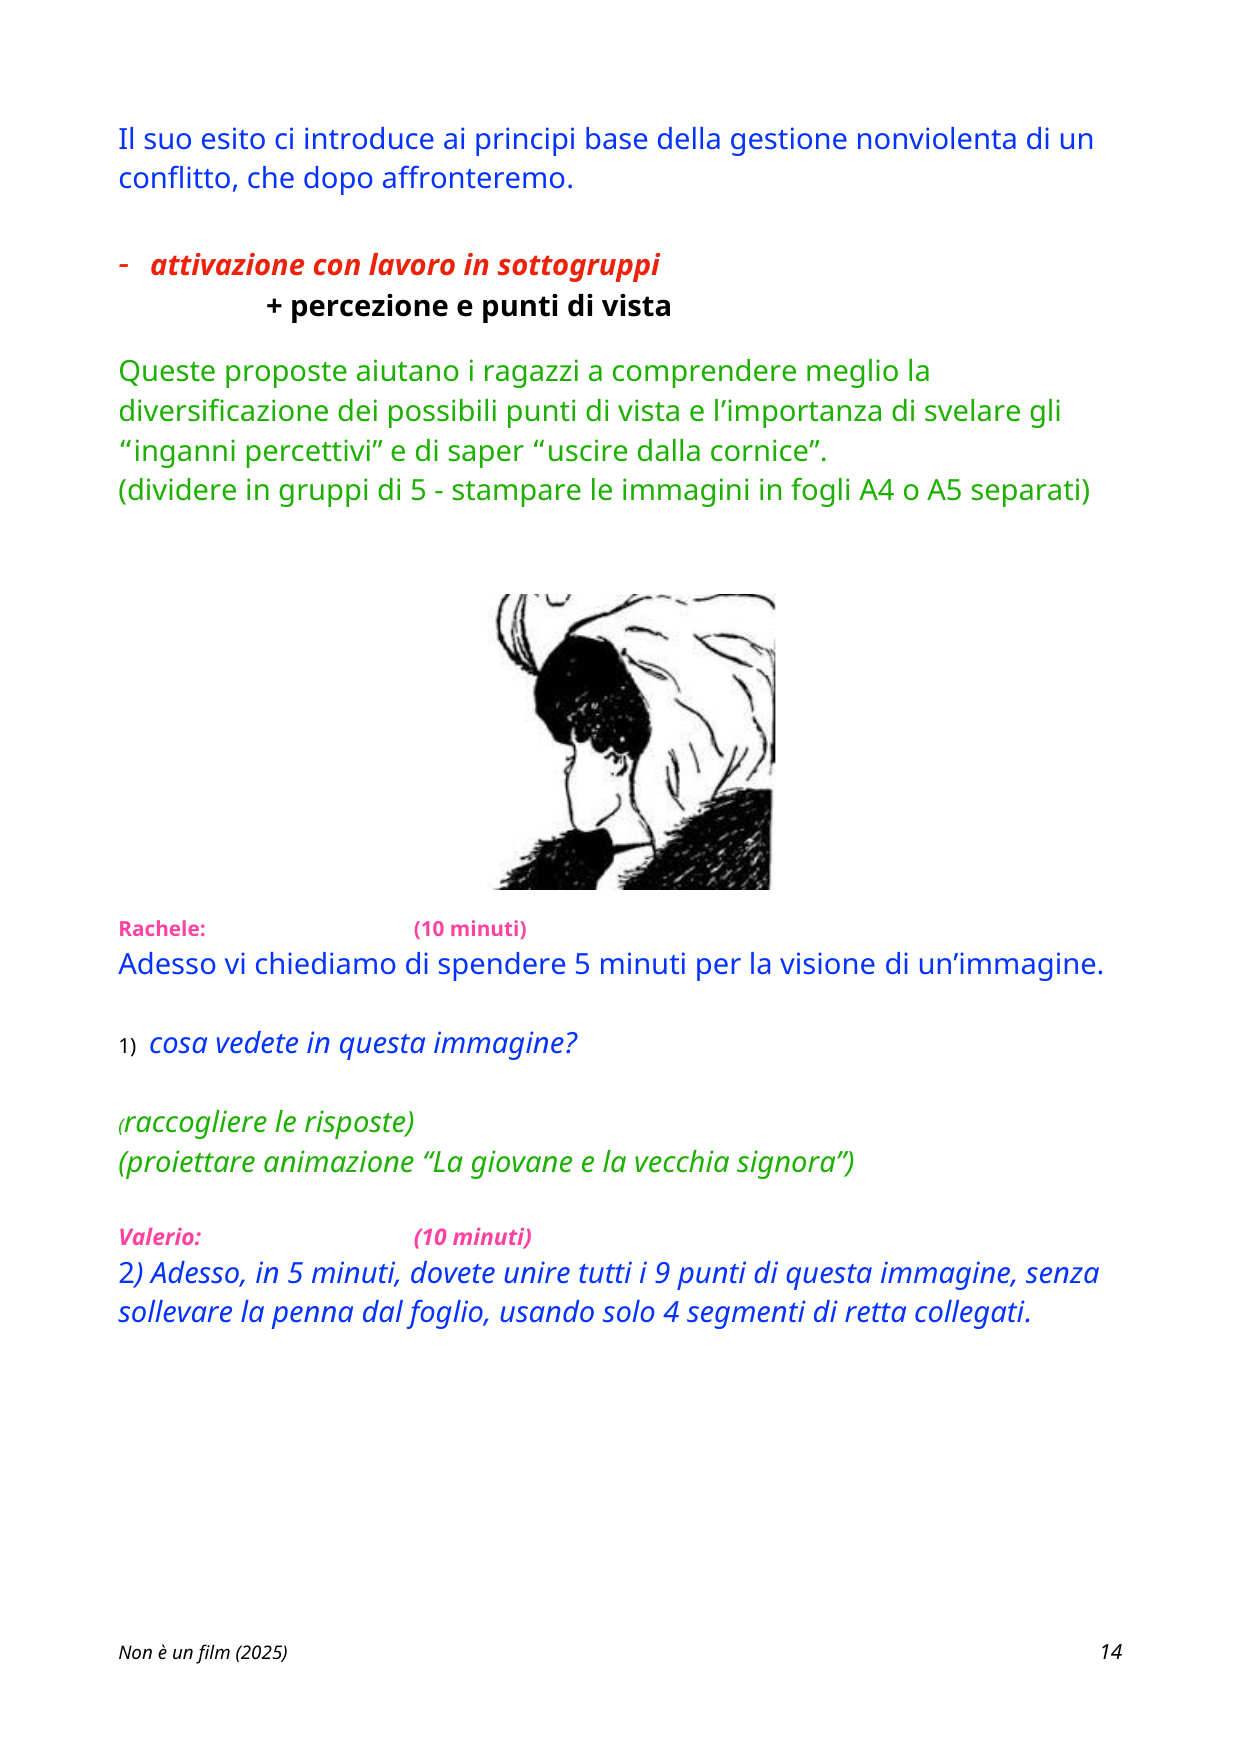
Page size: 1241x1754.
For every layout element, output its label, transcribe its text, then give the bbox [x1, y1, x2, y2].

text Rachele: (10 minuti) [118, 549, 1122, 943]
text Adesso vi chiediamo di spendere 5 minuti per la visione di un’immagine. [118, 943, 1122, 983]
text (raccogliere le risposte) [118, 1102, 1122, 1141]
text (dividere in gruppi di 5 - stampare le immagini in fogli A4 o A5 separati) [118, 470, 1122, 509]
text Valerio: (10 minuti) [118, 1221, 1122, 1252]
picture [462, 594, 776, 890]
text 2) Adesso, in 5 minuti, dovete unire tutti i 9 punti di questa immagine, senza sollevare la penna dal foglio, usando solo 4 segmenti di retta collegati. [118, 1252, 1122, 1331]
text (proiettare animazione “La giovane e la vecchia signora”) [118, 1141, 1122, 1181]
text Il suo esito ci introduce ai principi base della gestione nonviolenta di un conflitto, che dopo affronteremo. [118, 118, 1122, 197]
list attivazione con lavoro in sottogruppi [118, 237, 1122, 285]
text Queste proposte aiutano i ragazzi a comprendere meglio la diversificazione dei possibili punti di vista e l’importanza di svelare gli “inganni percettivi” e di saper “uscire dalla cornice”. [118, 351, 1122, 470]
text + percezione e punti di vista [118, 285, 1122, 325]
list cosa vedete in questa immagine? [118, 1022, 1122, 1062]
